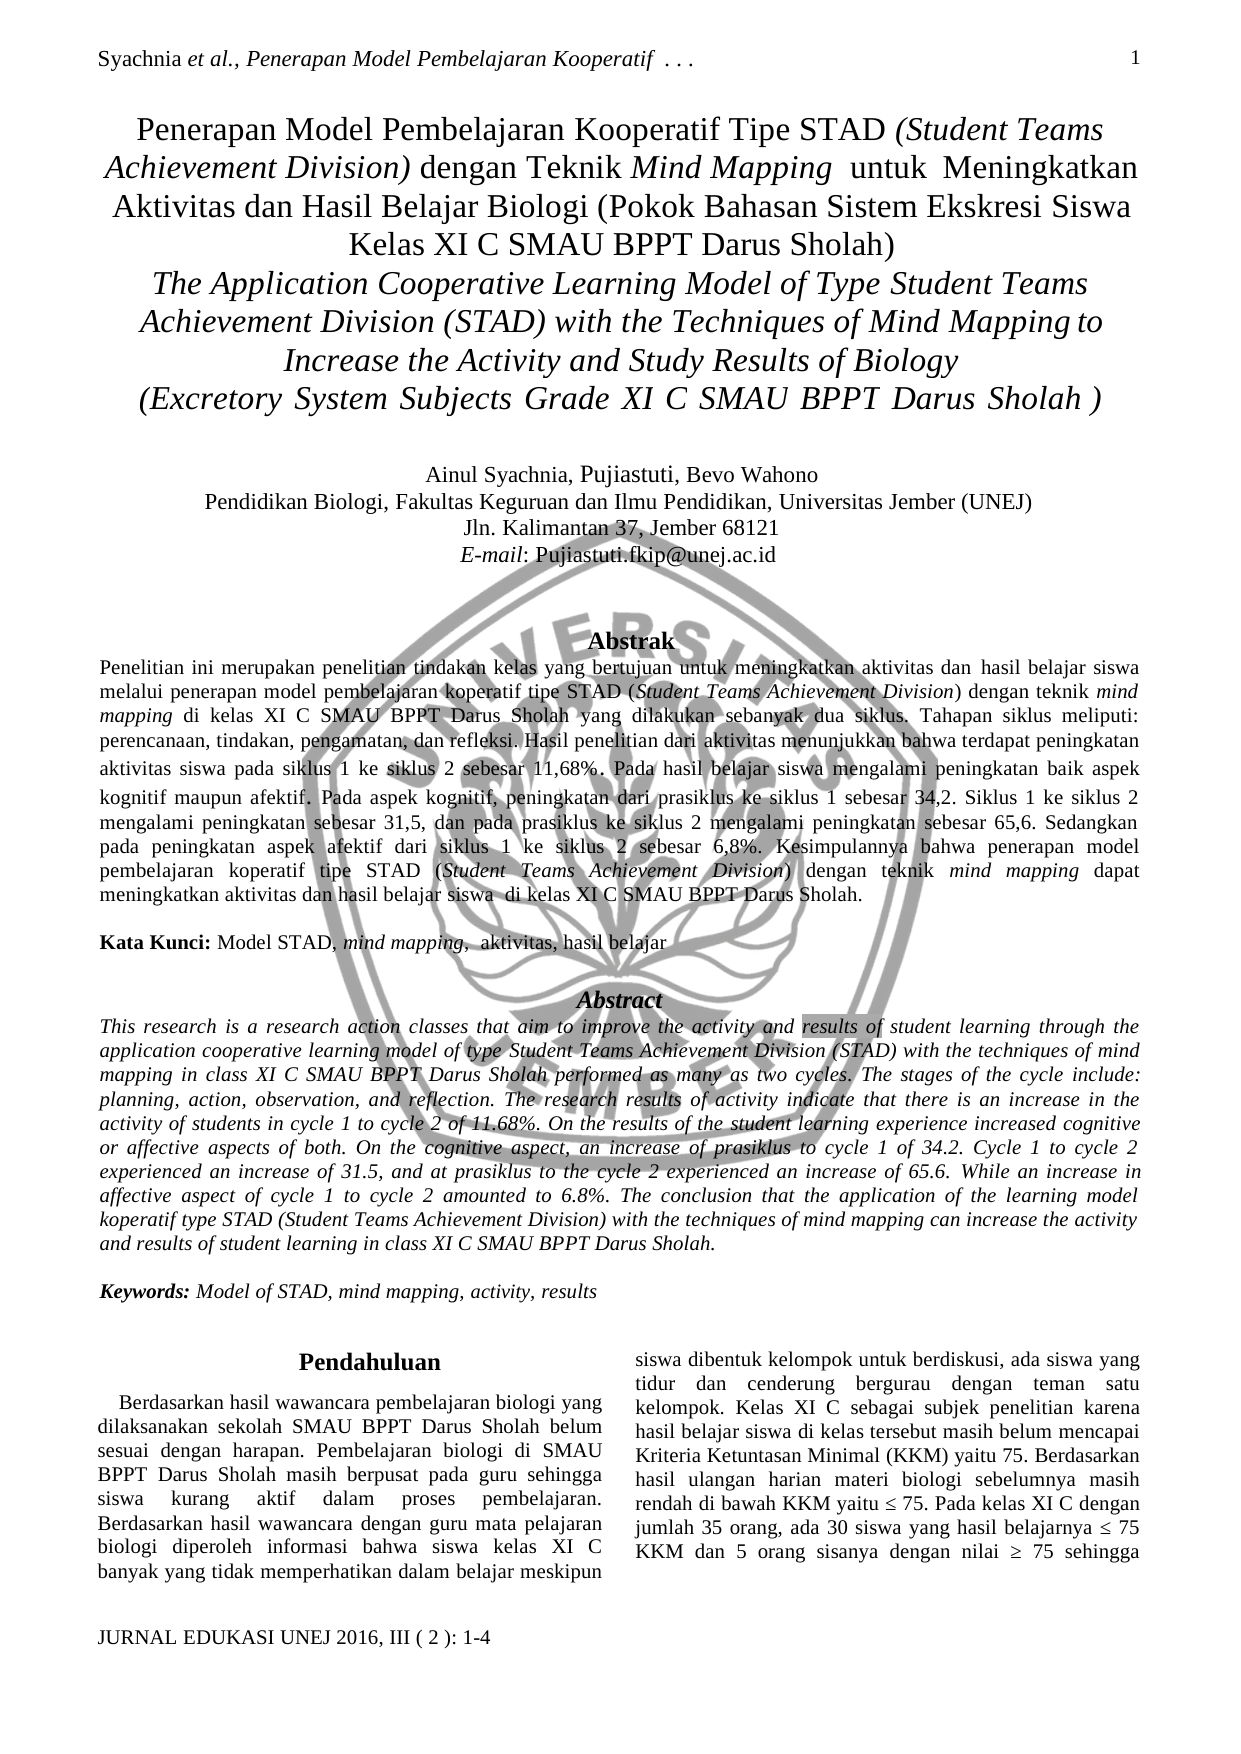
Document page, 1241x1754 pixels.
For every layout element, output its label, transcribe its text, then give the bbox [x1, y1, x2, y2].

text Pendahuluan [97, 105, 603, 1376]
text Keywords: Model of STAD, mind mapping, activity, results [99, 1279, 1142, 1303]
picture [603, 906, 635, 930]
text E-mail: Pujiastuti.fkip@unej.ac.id [243, 541, 1000, 567]
picture [603, 447, 635, 459]
text Ainul Syachnia, Pujiastuti, Bevo Wahono [150, 459, 1093, 488]
text Abstrak [99, 626, 1142, 655]
text Jln. Kalimantan 37, Jember 68121 [150, 514, 1093, 541]
picture [603, 954, 635, 985]
text Berdasarkan hasil wawancara pembelajaran biologi yang dilaksanakan sekolah SMAU BPPT Darus Sholah belum sesuai dengan harapan. Pembelajaran biologi di SMAU BPPT Darus Sholah masih berpusat pada guru sehingga siswa kurang aktif dalam proses pembelajaran. Berdasarkan hasil wawancara dengan guru mata pelajaran biologi diperoleh informasi bahwa siswa kelas XI C banyak yang tidak memperhatikan dalam belajar meskipun siswa dibentuk kelompok untuk berdiskusi, ada siswa yang tidur dan cenderung bergurau dengan teman satu kelompok. Kelas XI C sebagai subjek penelitian karena hasil belajar siswa di kelas tersebut masih belum mencapai Kriteria Ketuntasan Minimal (KKM) yaitu 75. Berdasarkan hasil ulangan harian materi biologi sebelumnya masih rendah di bawah KKM yaitu ≤ 75. Pada kelas XI C dengan jumlah 35 orang, ada 30 siswa yang hasil belajarnya ≤ 75 KKM dan 5 orang sisanya dengan nilai ≥ 75 sehingga dilihat dari persentase siswa yang tuntas hanya 14,28% dan jumlah siswa yang tidak tuntas 85,71%. [97, 1390, 603, 1582]
text Berdasarkan hasil wawancara pembelajaran biologi yang dilaksanakan sekolah SMAU BPPT Darus Sholah belum sesuai dengan harapan. Pembelajaran biologi di SMAU BPPT Darus Sholah masih berpusat pada guru sehingga siswa kurang aktif dalam proses pembelajaran. Berdasarkan hasil wawancara dengan guru mata pelajaran biologi diperoleh informasi bahwa siswa kelas XI C banyak yang tidak memperhatikan dalam belajar meskipun siswa dibentuk kelompok untuk berdiskusi, ada siswa yang tidur dan cenderung bergurau dengan teman satu kelompok. Kelas XI C sebagai subjek penelitian karena hasil belajar siswa di kelas tersebut masih belum mencapai Kriteria Ketuntasan Minimal (KKM) yaitu 75. Berdasarkan hasil ulangan harian materi biologi sebelumnya masih rendah di bawah KKM yaitu ≤ 75. Pada kelas XI C dengan jumlah 35 orang, ada 30 siswa yang hasil belajarnya ≤ 75 KKM dan 5 orang sisanya dengan nilai ≥ 75 sehingga dilihat dari persentase siswa yang tuntas hanya 14,28% dan jumlah siswa yang tidak tuntas 85,71%. [635, 417, 1141, 626]
text Pendidikan Biologi, Fakultas Keguruan dan Ilmu Pendidikan, Universitas Jember (UNEJ) [150, 488, 1093, 514]
text Kata Kunci: Model STAD, mind mapping, aktivitas, hasil belajar [99, 930, 1142, 954]
text Penerapan Model Pembelajaran Kooperatif Tipe STAD (Student Teams Achievement Division) dengan Teknik Mind Mapping untuk Meningkatkan Aktivitas dan Hasil Belajar Biologi (Pokok Bahasan Sistem Ekskresi Siswa Kelas XI C SMAU BPPT Darus Sholah) [101, 109, 1142, 263]
text Berdasarkan hasil wawancara pembelajaran biologi yang dilaksanakan sekolah SMAU BPPT Darus Sholah belum sesuai dengan harapan. Pembelajaran biologi di SMAU BPPT Darus Sholah masih berpusat pada guru sehingga siswa kurang aktif dalam proses pembelajaran. Berdasarkan hasil wawancara dengan guru mata pelajaran biologi diperoleh informasi bahwa siswa kelas XI C banyak yang tidak memperhatikan dalam belajar meskipun siswa dibentuk kelompok untuk berdiskusi, ada siswa yang tidur dan cenderung bergurau dengan teman satu kelompok. Kelas XI C sebagai subjek penelitian karena hasil belajar siswa di kelas tersebut masih belum mencapai Kriteria Ketuntasan Minimal (KKM) yaitu 75. Berdasarkan hasil ulangan harian materi biologi sebelumnya masih rendah di bawah KKM yaitu ≤ 75. Pada kelas XI C dengan jumlah 35 orang, ada 30 siswa yang hasil belajarnya ≤ 75 KKM dan 5 orang sisanya dengan nilai ≥ 75 sehingga dilihat dari persentase siswa yang tuntas hanya 14,28% dan jumlah siswa yang tidak tuntas 85,71%. [635, 655, 1141, 930]
text Abstract [99, 985, 1142, 1014]
text Penelitian ini merupakan penelitian tindakan kelas yang bertujuan untuk meningkatkan aktivitas dan hasil belajar siswa melalui penerapan model pembelajaran koperatif tipe STAD (Student Teams Achievement Division) dengan teknik mind mapping di kelas XI C SMAU BPPT Darus Sholah yang dilakukan sebanyak dua siklus. Tahapan siklus meliputi: perencanaan, tindakan, pengamatan, dan refleksi. Hasil penelitian dari aktivitas menunjukkan bahwa terdapat peningkatan aktivitas siswa pada siklus 1 ke siklus 2 sebesar 11,68%. Pada hasil belajar siswa mengalami peningkatan baik aspek kognitif maupun afektif. Pada aspek kognitif, peningkatan dari prasiklus ke siklus 1 sebesar 34,2. Siklus 1 ke siklus 2 mengalami peningkatan sebesar 31,5, dan pada prasiklus ke siklus 2 mengalami peningkatan sebesar 65,6. Sedangkan pada peningkatan aspek afektif dari siklus 1 ke siklus 2 sebesar 6,8%. Kesimpulannya bahwa penerapan model pembelajaran koperatif tipe STAD (Student Teams Achievement Division) dengan teknik mind mapping dapat meningkatkan aktivitas dan hasil belajar siswa di kelas XI C SMAU BPPT Darus Sholah. [99, 655, 1140, 906]
picture [603, 567, 635, 626]
text The Application Cooperative Learning Model of Type Student Teams Achievement Division (STAD) with the Techniques of Mind Mapping to Increase the Activity and Study Results of Biology (Excretory System Subjects Grade XI C SMAU BPPT Darus Sholah ) [101, 263, 1142, 417]
text Berdasarkan hasil wawancara pembelajaran biologi yang dilaksanakan sekolah SMAU BPPT Darus Sholah belum sesuai dengan harapan. Pembelajaran biologi di SMAU BPPT Darus Sholah masih berpusat pada guru sehingga siswa kurang aktif dalam proses pembelajaran. Berdasarkan hasil wawancara dengan guru mata pelajaran biologi diperoleh informasi bahwa siswa kelas XI C banyak yang tidak memperhatikan dalam belajar meskipun siswa dibentuk kelompok untuk berdiskusi, ada siswa yang tidur dan cenderung bergurau dengan teman satu kelompok. Kelas XI C sebagai subjek penelitian karena hasil belajar siswa di kelas tersebut masih belum mencapai Kriteria Ketuntasan Minimal (KKM) yaitu 75. Berdasarkan hasil ulangan harian materi biologi sebelumnya masih rendah di bawah KKM yaitu ≤ 75. Pada kelas XI C dengan jumlah 35 orang, ada 30 siswa yang hasil belajarnya ≤ 75 KKM dan 5 orang sisanya dengan nilai ≥ 75 sehingga dilihat dari persentase siswa yang tuntas hanya 14,28% dan jumlah siswa yang tidak tuntas 85,71%. [635, 1303, 1141, 1563]
text This research is a research action classes that aim to improve the activity and results of student learning through the application cooperative learning model of type Student Teams Achievement Division (STAD) with the techniques of mind mapping in class XI C SMAU BPPT Darus Sholah performed as many as two cycles. The stages of the cycle include: planning, action, observation, and reflection. The research results of activity indicate that there is an increase in the activity of students in cycle 1 to cycle 2 of 11.68%. On the results of the student learning experience increased cognitive or affective aspects of both. On the cognitive aspect, an increase of prasiklus to cycle 1 of 34.2. Cycle 1 to cycle 2 experienced an increase of 31.5, and at prasiklus to the cycle 2 experienced an increase of 65.6. While an increase in affective aspect of cycle 1 to cycle 2 amounted to 6.8%. The conclusion that the application of the learning model koperatif type STAD (Student Teams Achievement Division) with the techniques of mind mapping can increase the activity and results of student learning in class XI C SMAU BPPT Darus Sholah. [99, 1014, 1142, 1255]
